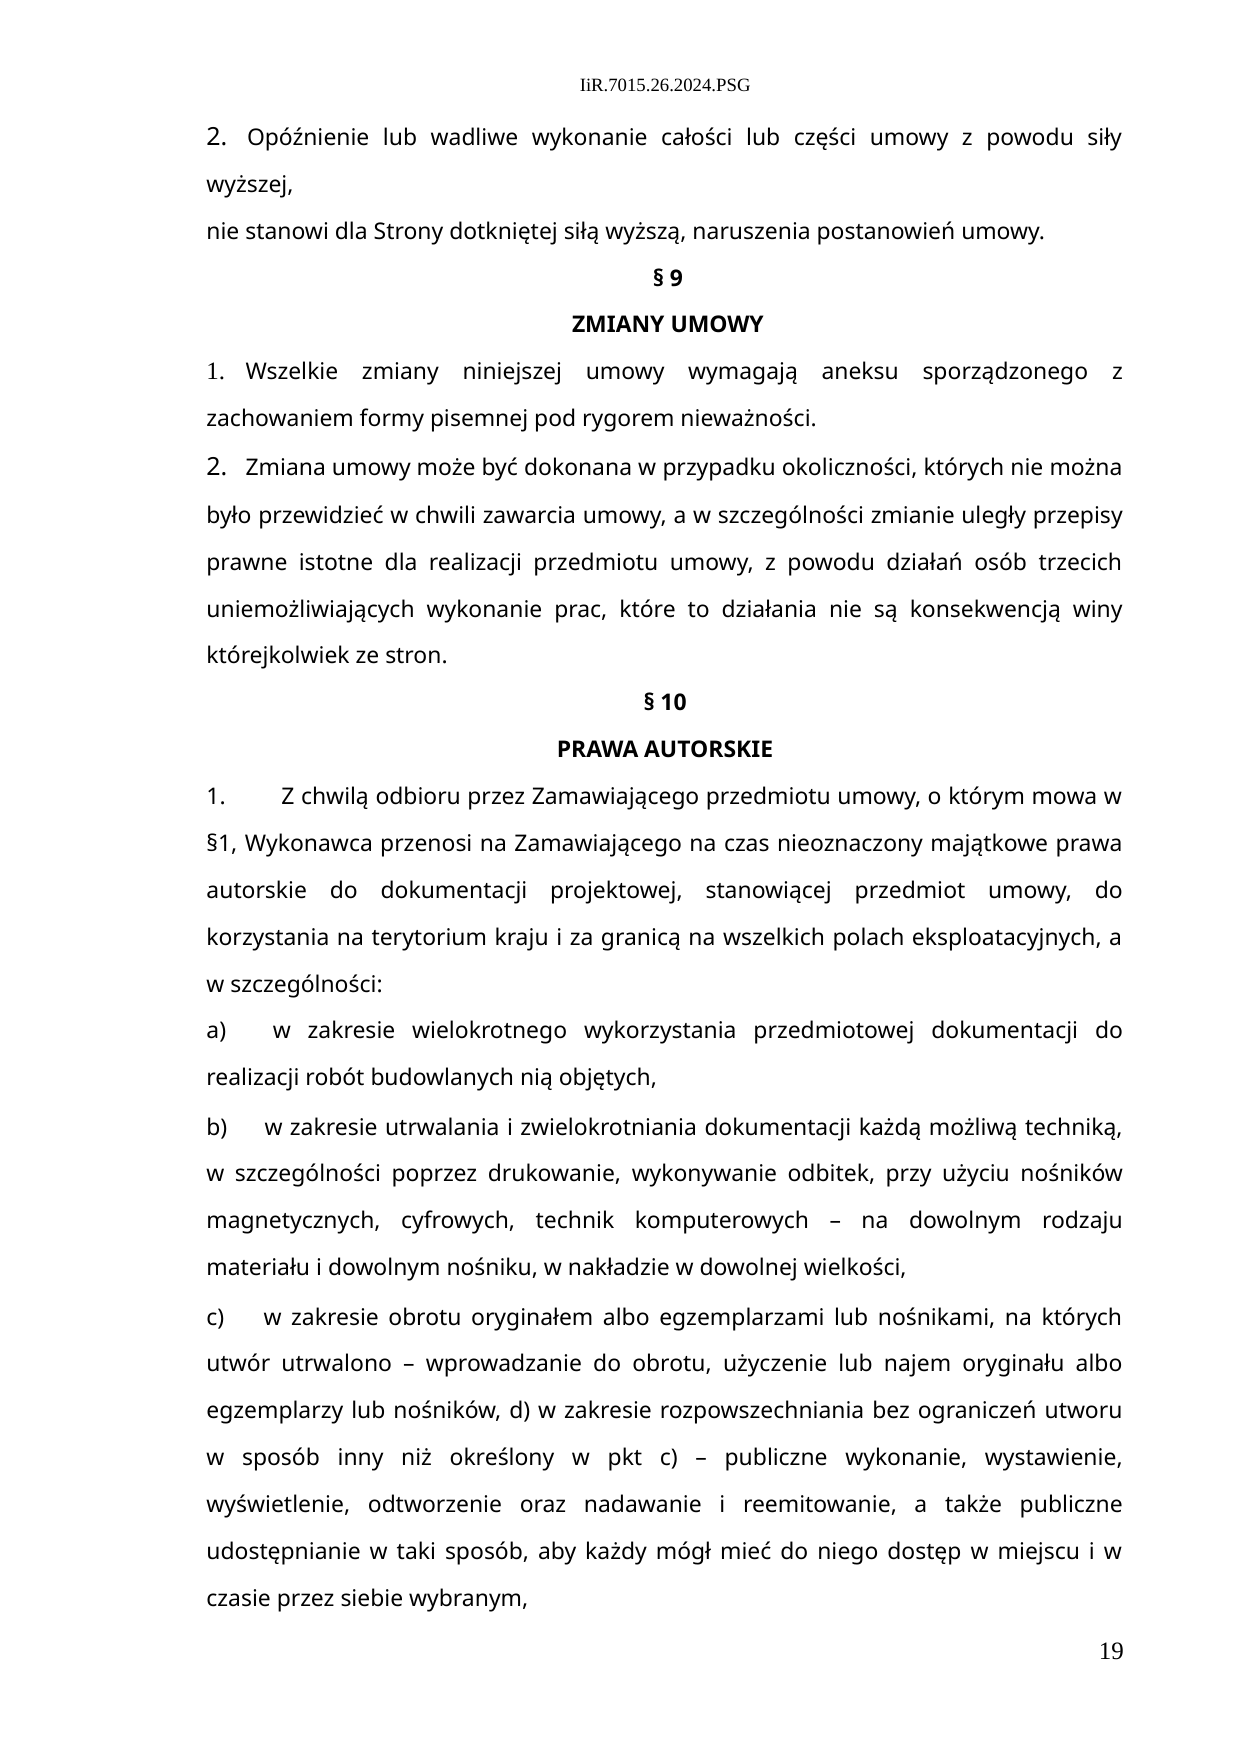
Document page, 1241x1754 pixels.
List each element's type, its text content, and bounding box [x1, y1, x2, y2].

text § 9 [212, 262, 1123, 293]
list Opóźnienie lub wadliwe wykonanie całości lub części umowy z powodu siły wyższej, nie stanowi dla Strony dotkniętej siłą wyższą, naruszenia postanowień umowy. [206, 118, 1123, 246]
text ZMIANY UMOWY [212, 308, 1123, 340]
list Zmiana umowy może być dokonana w przypadku okoliczności, których nie można było przewidzieć w chwili zawarcia umowy, a w szczególności zmianie uległy przepisy prawne istotne dla realizacji przedmiotu umowy, z powodu działań osób trzecich uniemożliwiających wykonanie prac, które to działania nie są konsekwencją winy którejkolwiek ze stron. [206, 449, 1123, 671]
list Wszelkie zmiany niniejszej umowy wymagają aneksu sporządzonego z zachowaniem formy pisemnej pod rygorem nieważności. [206, 355, 1123, 433]
list c) w zakresie obrotu oryginałem albo egzemplarzami lub nośnikami, na których utwór utrwalono – wprowadzanie do obrotu, użyczenie lub najem oryginału albo egzemplarzy lub nośników, d) w zakresie rozpowszechniania bez ograniczeń utworu w sposób inny niż określony w pkt c) – publiczne wykonanie, wystawienie, wyświetlenie, odtworzenie oraz nadawanie i reemitowanie, a także publiczne udostępnianie w taki sposób, aby każdy mógł mieć do niego dostęp w miejscu i w czasie przez siebie wybranym, [169, 1300, 1123, 1613]
list a) w zakresie wielokrotnego wykorzystania przedmiotowej dokumentacji do realizacji robót budowlanych nią objętych, [169, 1014, 1123, 1092]
text § 10 [206, 686, 1123, 717]
list Z chwilą odbioru przez Zamawiającego przedmiotu umowy, o którym mowa w §1, Wykonawca przenosi na Zamawiającego na czas nieoznaczony majątkowe prawa autorskie do dokumentacji projektowej, stanowiącej przedmiot umowy, do korzystania na terytorium kraju i za granicą na wszelkich polach eksploatacyjnych, a w szczególności: [206, 780, 1123, 999]
list b) w zakresie utrwalania i zwielokrotniania dokumentacji każdą możliwą techniką, w szczególności poprzez drukowanie, wykonywanie odbitek, przy użyciu nośników magnetycznych, cyfrowych, technik komputerowych – na dowolnym rodzaju materiału i dowolnym nośniku, w nakładzie w dowolnej wielkości, [169, 1111, 1123, 1282]
text PRAWA AUTORSKIE [206, 733, 1123, 764]
